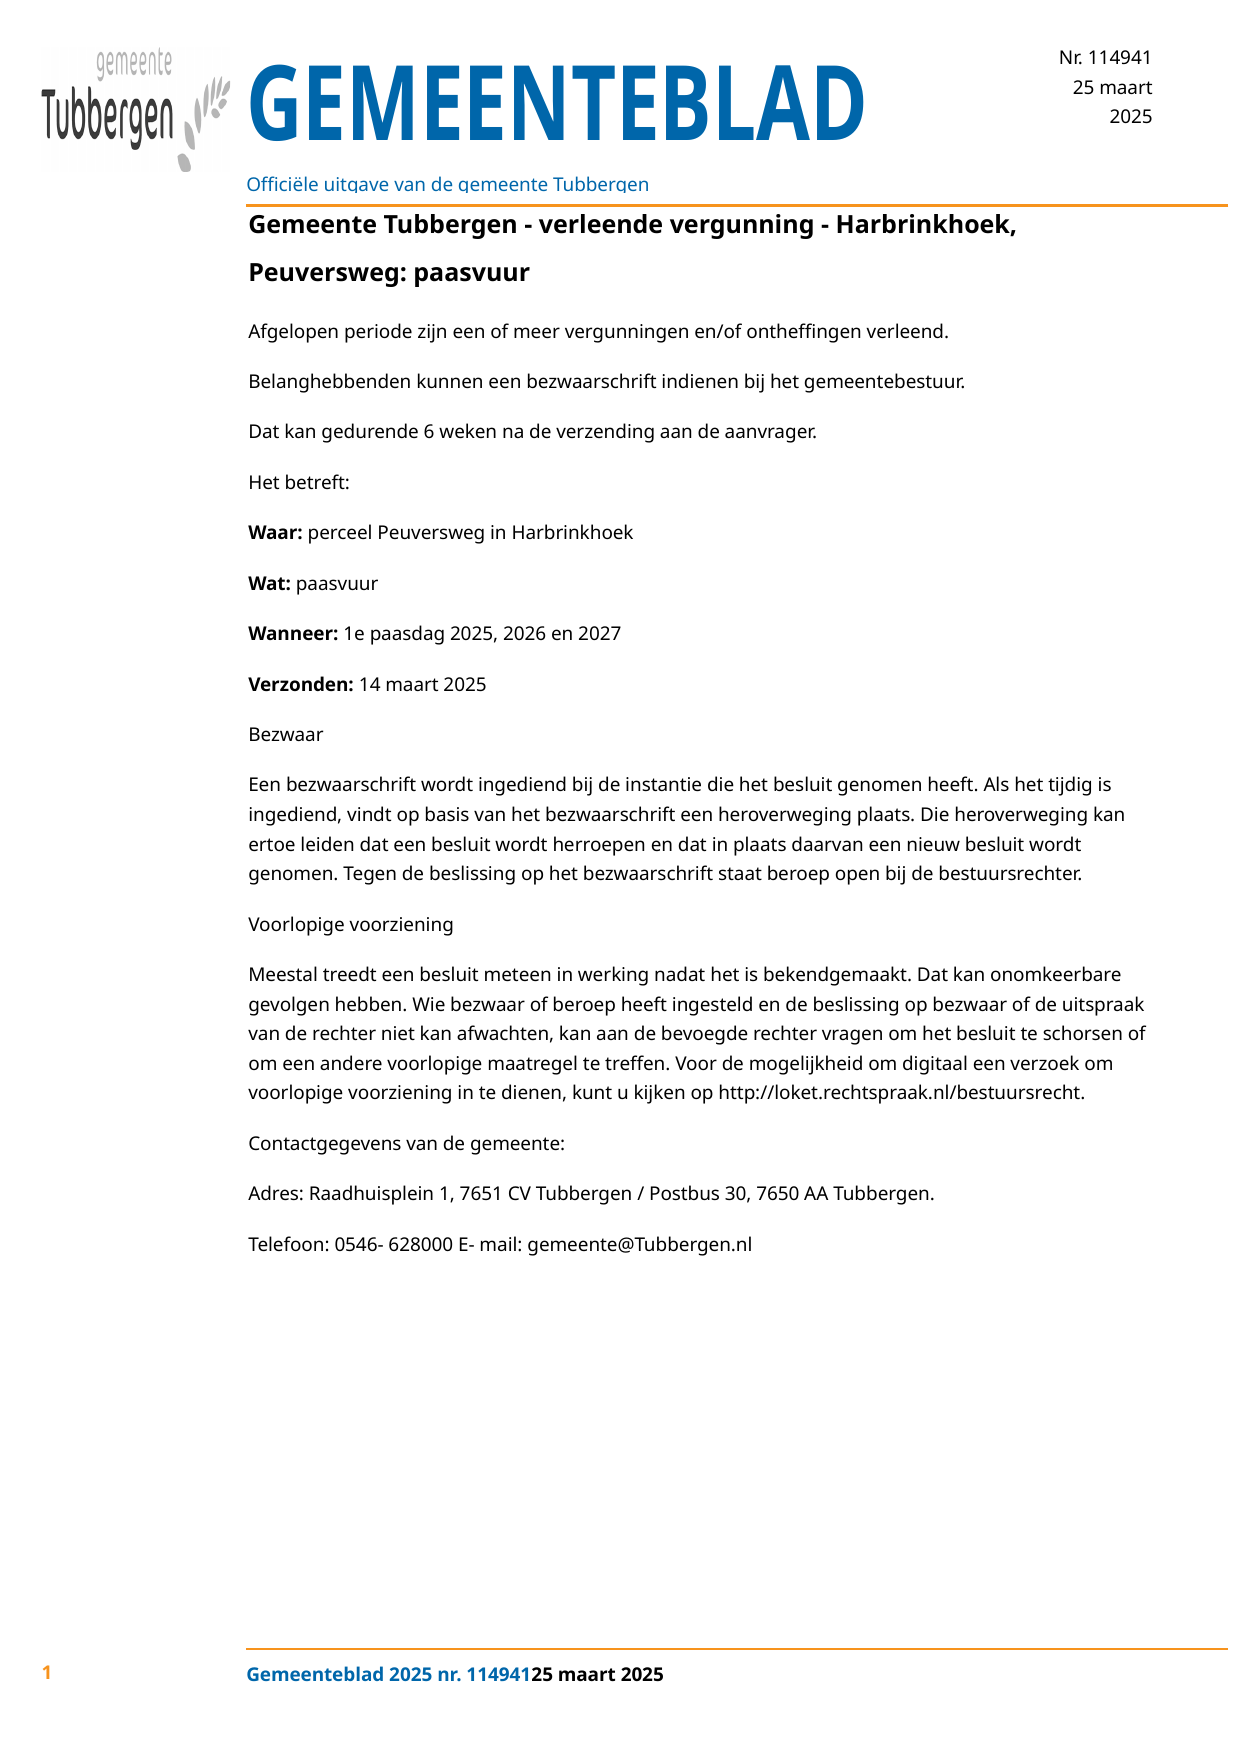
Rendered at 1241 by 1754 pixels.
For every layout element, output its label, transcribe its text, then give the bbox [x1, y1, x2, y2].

text Bezwaar [248, 721, 1152, 747]
text Wat: paasvuur [248, 570, 1152, 596]
text Gemeente Tubbergen - verleende vergunning - Harbrinkhoek, Peuversweg: paasvuur [248, 207, 1152, 288]
text Telefoon: 0546- 628000 E- mail: gemeente@Tubbergen.nl [248, 1231, 1152, 1257]
text Contactgegevens van de gemeente: [248, 1130, 1152, 1156]
text Adres: Raadhuisplein 1, 7651 CV Tubbergen / Postbus 30, 7650 AA Tubbergen. [248, 1180, 1152, 1206]
text Wanneer: 1e paasdag 2025, 2026 en 2027 [248, 620, 1152, 646]
text Verzonden: 14 maart 2025 [248, 671, 1152, 697]
text Waar: perceel Peuversweg in Harbrinkhoek [248, 519, 1152, 545]
text Een bezwaarschrift wordt ingediend bij de instantie die het besluit genomen heeft. Als het tijdig is ingediend, vindt op basis van het bezwaarschrift een heroverweging plaats. Die heroverweging kan ertoe leiden dat een besluit wordt herroepen en dat in plaats daarvan een nieuw besluit wordt genomen. Tegen de beslissing op het bezwaarschrift staat beroep open bij de bestuursrechter. [248, 772, 1152, 886]
text Afgelopen periode zijn een of meer vergunningen en/of ontheffingen verleend. [248, 318, 1152, 344]
text Voorlopige voorziening [248, 911, 1152, 937]
text Meestal treedt een besluit meteen in werking nadat het is bekendgemaakt. Dat kan onomkeerbare gevolgen hebben. Wie bezwaar of beroep heeft ingesteld en de beslissing op bezwaar of de uitspraak van de rechter niet kan afwachten, kan aan de bevoegde rechter vragen om het besluit te schorsen of om een andere voorlopige maatregel te treffen. Voor de mogelijkheid om digitaal een verzoek om voorlopige voorziening in te dienen, kunt u kijken op http://loket.rechtspraak.nl/bestuursrecht. [248, 961, 1152, 1105]
text Dat kan gedurende 6 weken na de verzending aan de aanvrager. [248, 419, 1152, 444]
text Belanghebbenden kunnen een bezwaarschrift indienen bij het gemeentebestuur. [248, 368, 1152, 394]
picture [41, 47, 231, 172]
text Het betreft: [248, 469, 1152, 495]
